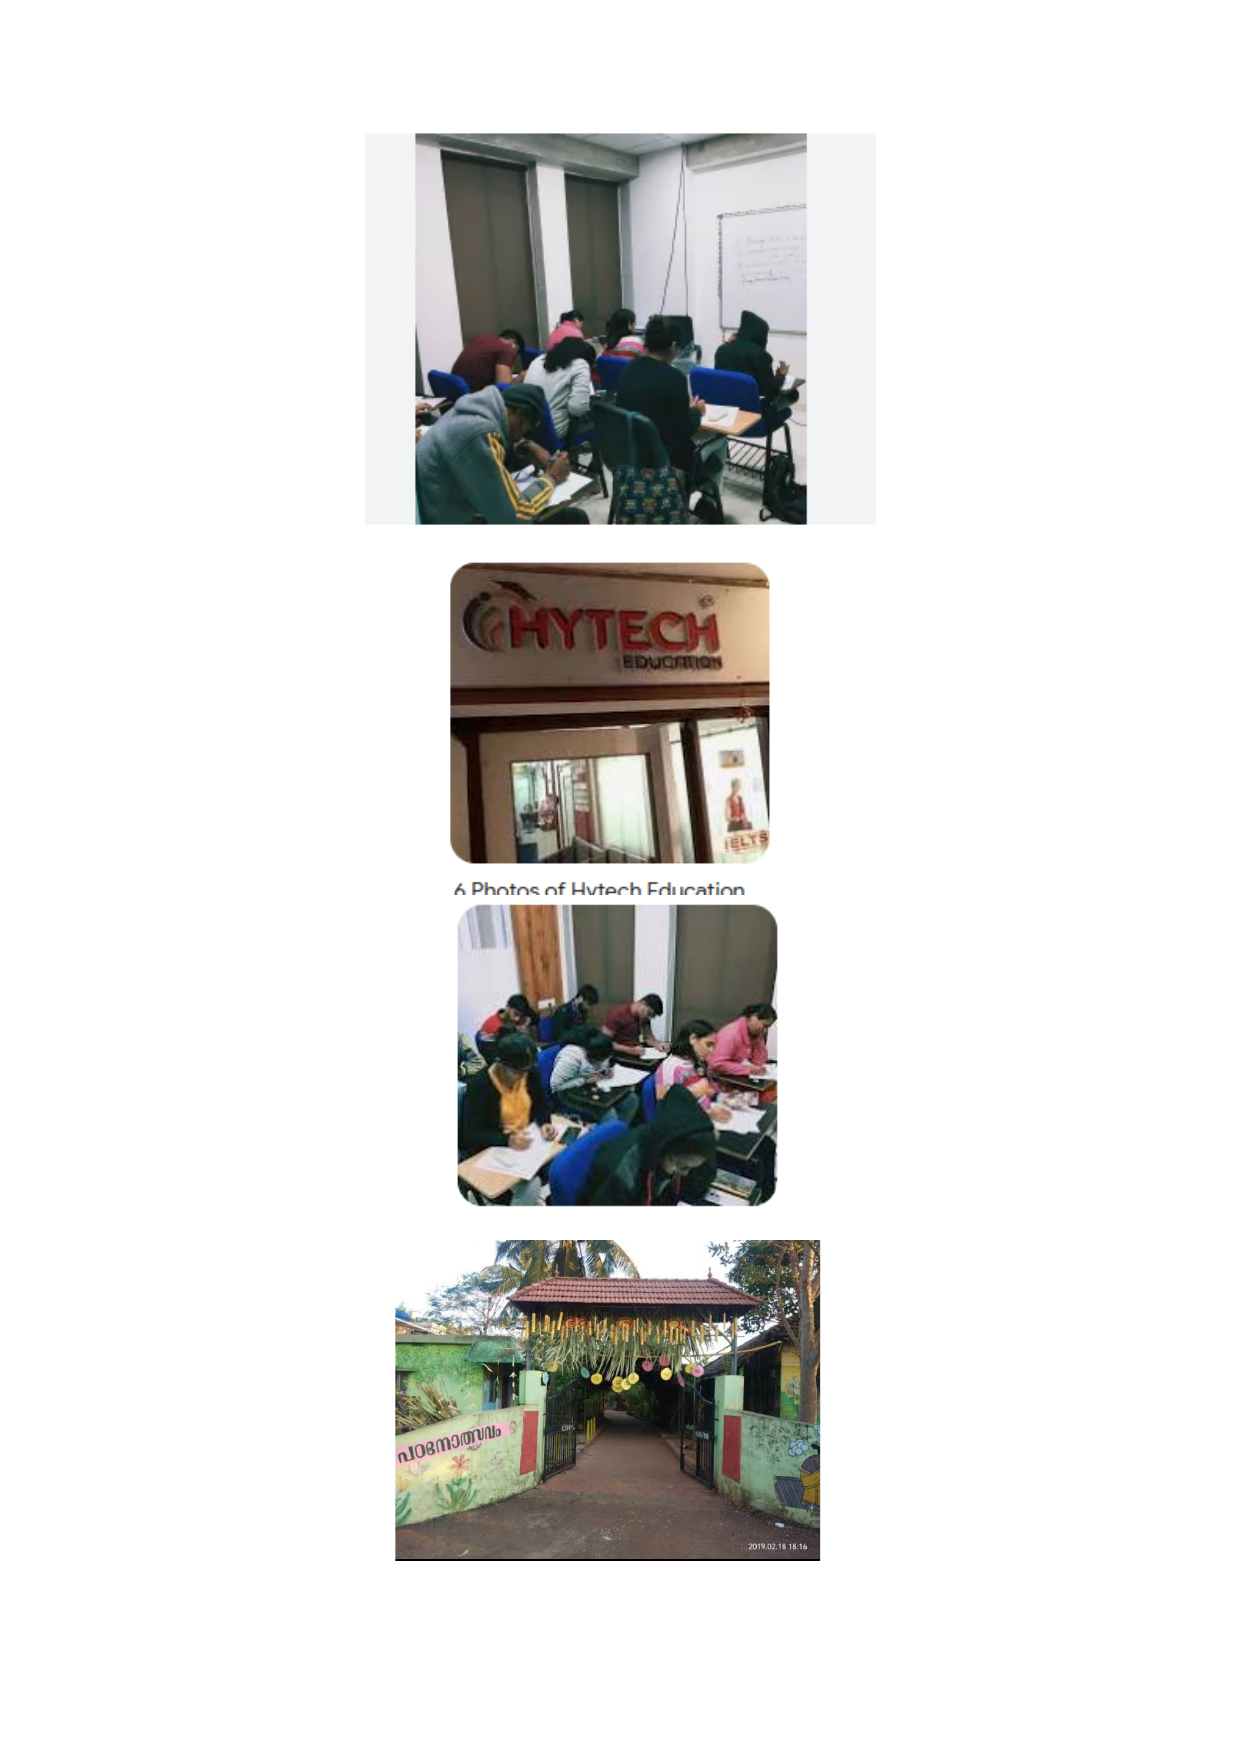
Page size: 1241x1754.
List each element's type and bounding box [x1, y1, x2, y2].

picture [422, 902, 790, 1211]
picture [395, 1240, 821, 1561]
picture [364, 118, 876, 895]
